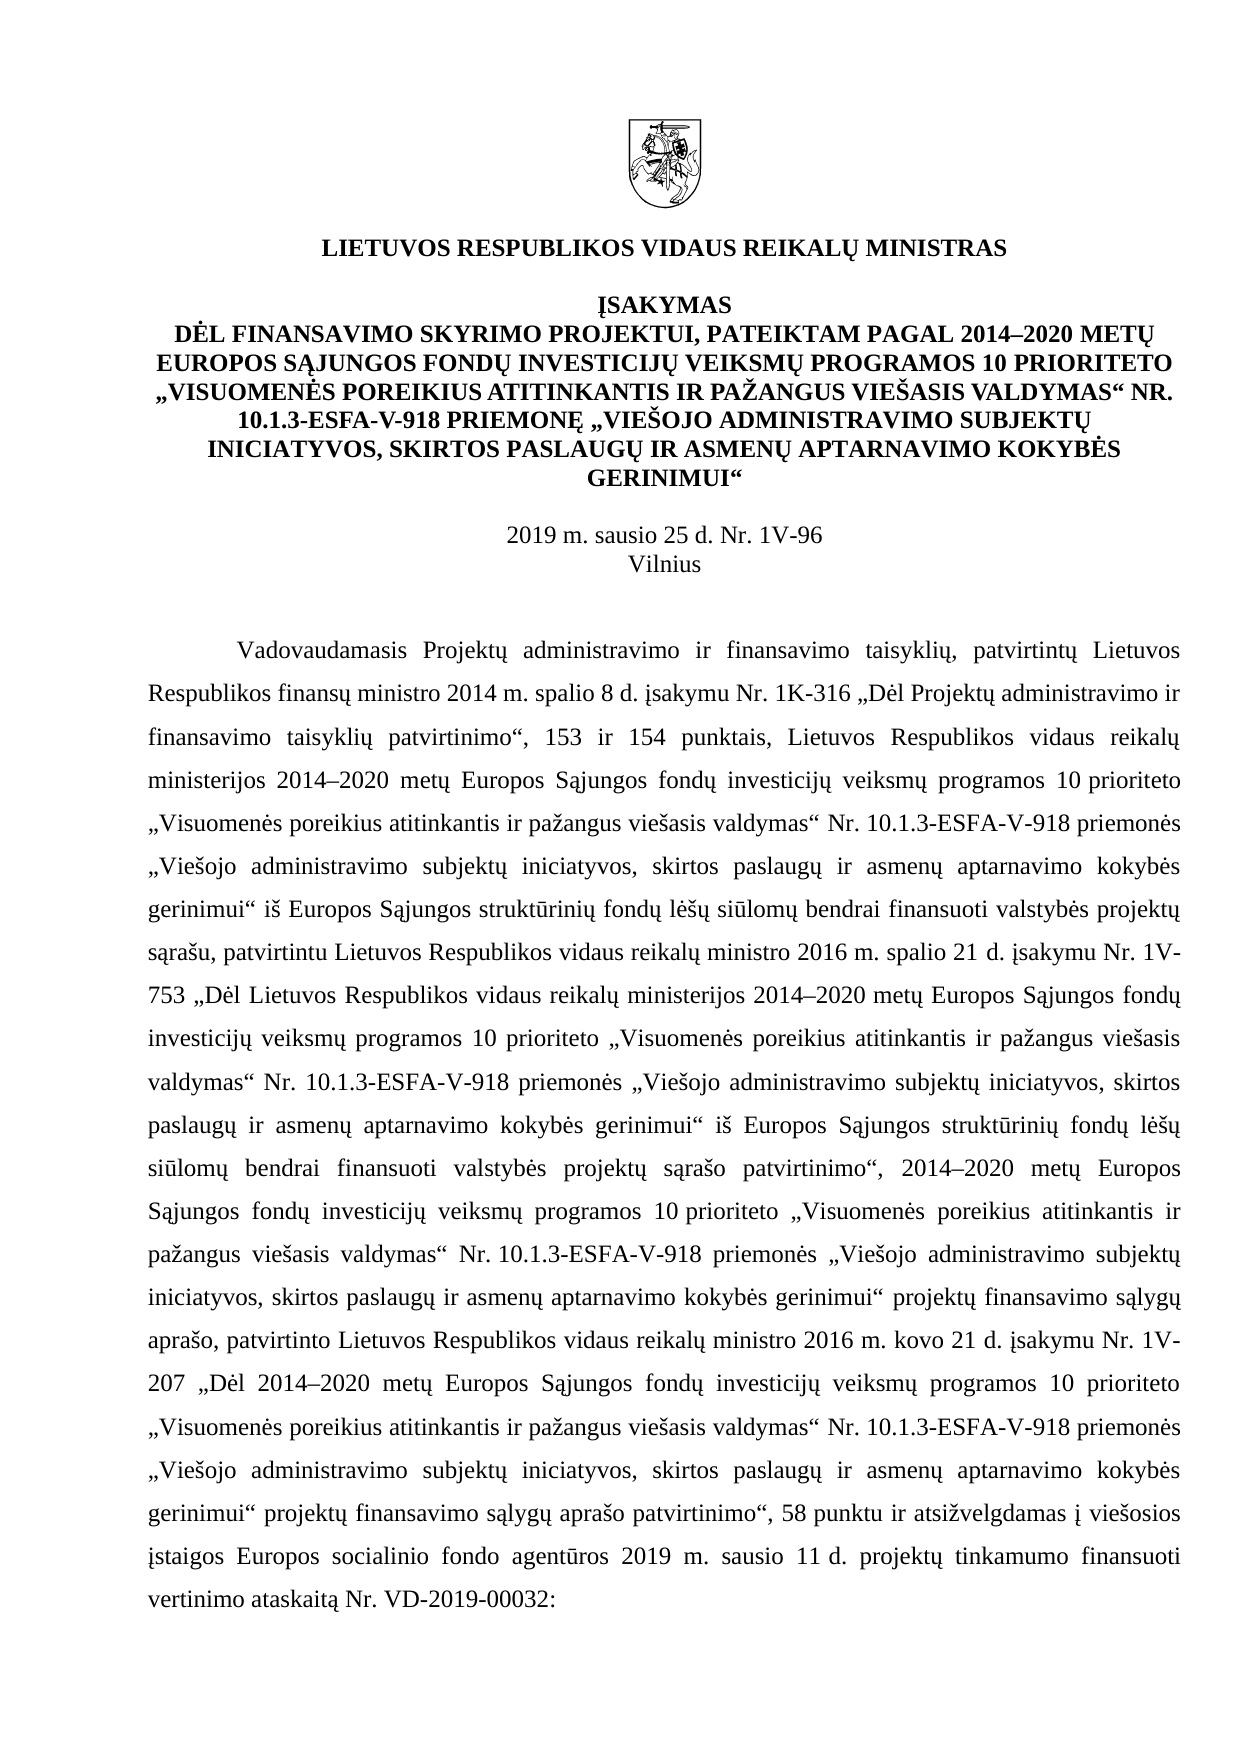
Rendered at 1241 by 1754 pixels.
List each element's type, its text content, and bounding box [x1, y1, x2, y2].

text Vadovaudamasis Projektų administravimo ir finansavimo taisyklių, patvirtintų Lietuvos Respublikos finansų ministro 2014 m. spalio 8 d. įsakymu Nr. 1K-316 „Dėl Projektų administravimo ir finansavimo taisyklių patvirtinimo“, 153 ir 154 punktais, Lietuvos Respublikos vidaus reikalų ministerijos 2014–2020 metų Europos Sąjungos fondų investicijų veiksmų programos 10 prioriteto „Visuomenės poreikius atitinkantis ir pažangus viešasis valdymas“ Nr. 10.1.3-ESFA-V-918 priemonės „Viešojo administravimo subjektų iniciatyvos, skirtos paslaugų ir asmenų aptarnavimo kokybės gerinimui“ iš Europos Sąjungos struktūrinių fondų lėšų siūlomų bendrai finansuoti valstybės projektų sąrašu, patvirtintu Lietuvos Respublikos vidaus reikalų ministro 2016 m. spalio 21 d. įsakymu Nr. 1V-753 „Dėl Lietuvos Respublikos vidaus reikalų ministerijos 2014–2020 metų Europos Sąjungos fondų investicijų veiksmų programos 10 prioriteto „Visuomenės poreikius atitinkantis ir pažangus viešasis valdymas“ Nr. 10.1.3-ESFA-V-918 priemonės „Viešojo administravimo subjektų iniciatyvos, skirtos paslaugų ir asmenų aptarnavimo kokybės gerinimui“ iš Europos Sąjungos struktūrinių fondų lėšų siūlomų bendrai finansuoti valstybės projektų sąrašo patvirtinimo“, 2014–2020 metų Europos Sąjungos fondų investicijų veiksmų programos 10 prioriteto „Visuomenės poreikius atitinkantis ir pažangus viešasis valdymas“ Nr. 10.1.3-ESFA-V-918 priemonės „Viešojo administravimo subjektų iniciatyvos, skirtos paslaugų ir asmenų aptarnavimo kokybės gerinimui“ projektų finansavimo sąlygų aprašo, patvirtinto Lietuvos Respublikos vidaus reikalų ministro 2016 m. kovo 21 d. įsakymu Nr. 1V-207 „Dėl 2014–2020 metų Europos Sąjungos fondų investicijų veiksmų programos 10 prioriteto „Visuomenės poreikius atitinkantis ir pažangus viešasis valdymas“ Nr. 10.1.3-ESFA-V-918 priemonės „Viešojo administravimo subjektų iniciatyvos, skirtos paslaugų ir asmenų aptarnavimo kokybės gerinimui“ projektų finansavimo sąlygų aprašo patvirtinimo“, 58 punktu ir atsižvelgdamas į viešosios įstaigos Europos socialinio fondo agentūros 2019 m. sausio 11 d. projektų tinkamumo finansuoti vertinimo ataskaitą Nr. VD-2019-00032: [148, 635, 1181, 1613]
text ĮSAKYMAS [148, 290, 1181, 319]
text DĖL FINANSAVIMO SKYRIMO PROJEKTUI, PATEIKTAM PAGAL 2014–2020 METŲ EUROPOS SĄJUNGOS FONDŲ INVESTICIJŲ VEIKSMŲ PROGRAMOS 10 PRIORITETO „VISUOMENĖS POREIKIUS ATITINKANTIS IR PAŽANGUS VIEŠASIS VALDYMAS“ NR. 10.1.3-ESFA-V-918 PRIEMONĘ „VIEŠOJO ADMINISTRAVIMO SUBJEKTŲ INICIATYVOS, SKIRTOS PASLAUGŲ IR ASMENŲ APTARNAVIMO KOKYBĖS GERINIMUI“ [148, 319, 1181, 492]
text Vilnius [148, 549, 1181, 578]
text 2019 m. sausio 25 d. Nr. 1V-96 [148, 520, 1181, 549]
text LIETUVOS RESPUBLIKOS VIDAUS REIKALŲ MINISTRAS [148, 233, 1181, 262]
